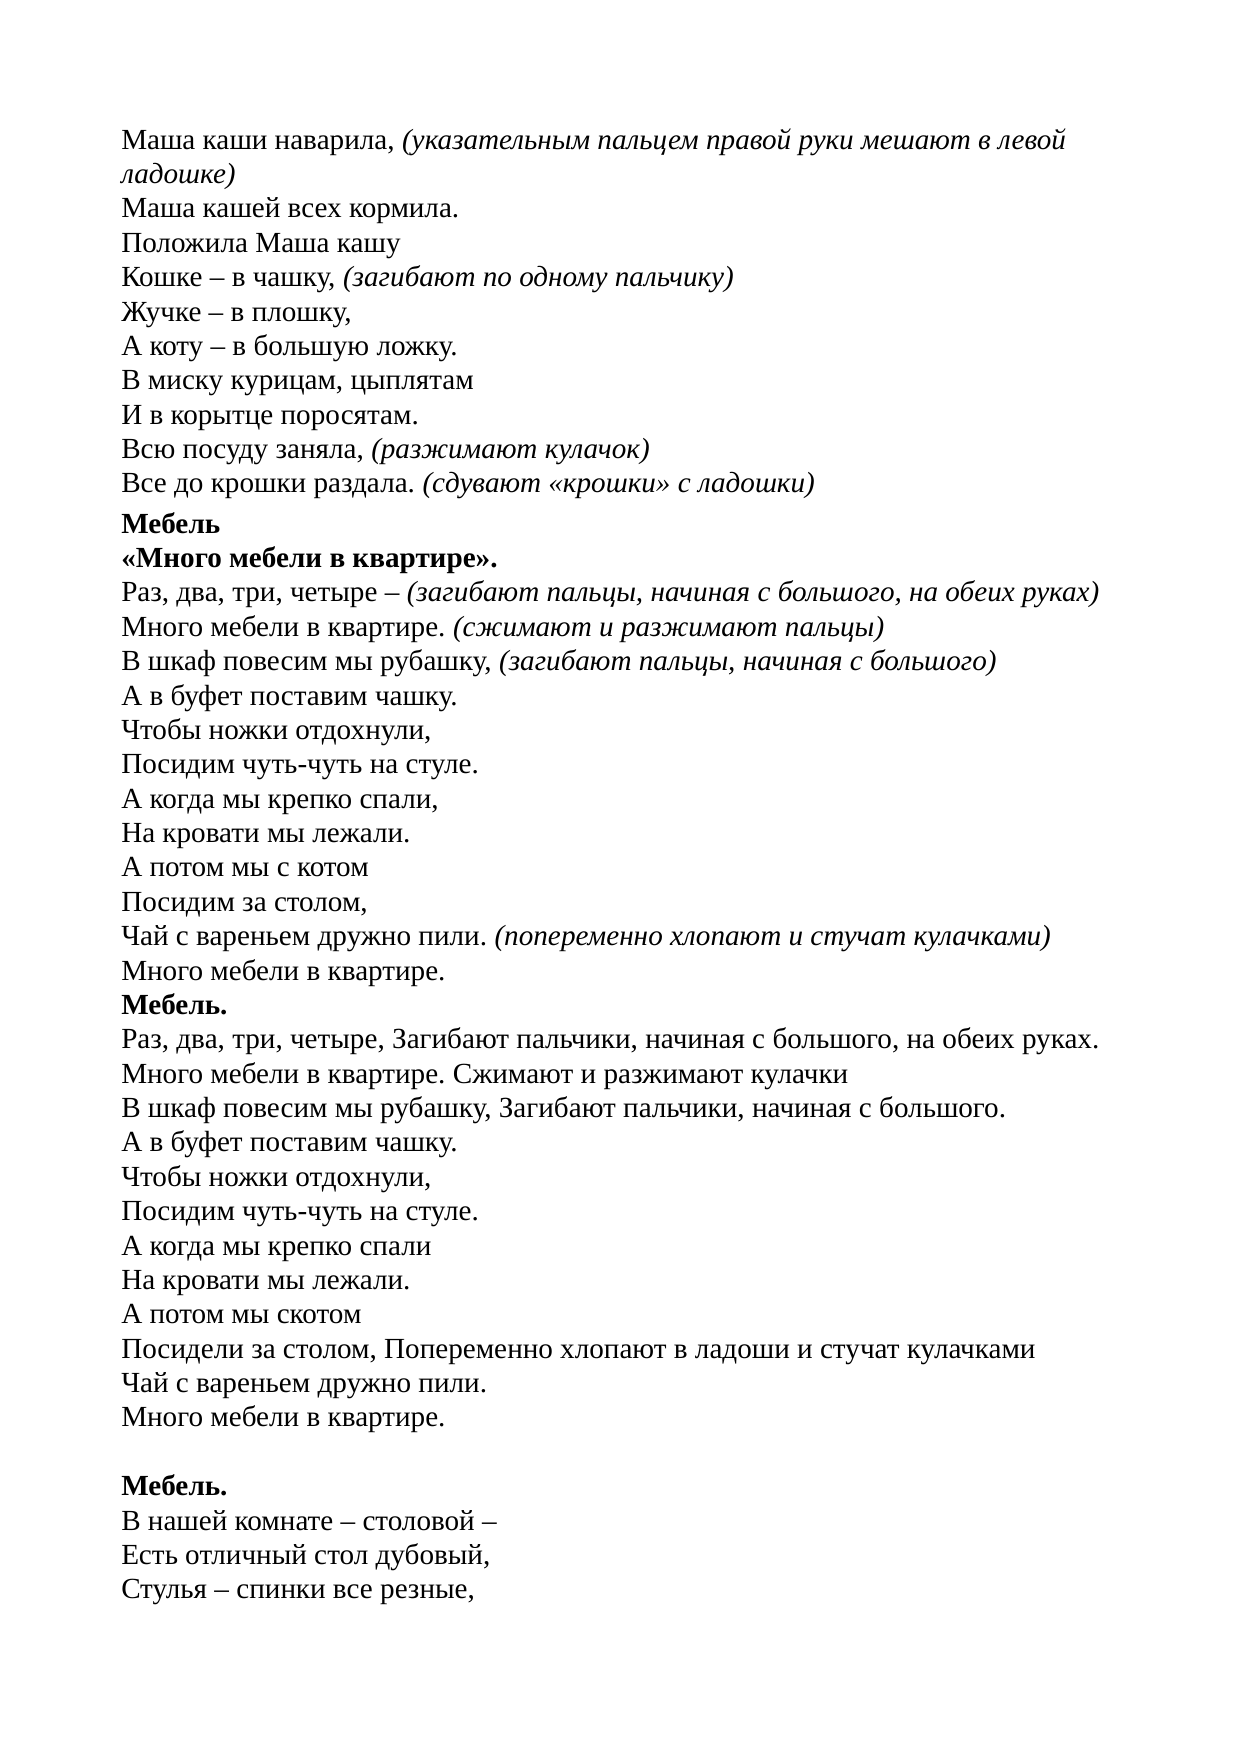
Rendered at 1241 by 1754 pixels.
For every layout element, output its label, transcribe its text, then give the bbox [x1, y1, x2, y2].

table_header Маша каши наварила, (указательным пальцем правой руки мешают в левой ладошке) Маша кашей всех кормила. Положила Маша кашу Кошке – в чашку, (загибают по одному пальчику) Жучке – в плошку, А коту – в большую ложку. В миску курицам, цыплятам И в корытце поросятам. Всю посуду заняла, (разжимают кулачок) Все до крошки раздала. (сдувают «крошки» с ладошки) [118, 118, 1122, 502]
table_cell Мебель «Много мебели в квартире». Раз, два, три, четыре – (загибают пальцы, начиная с большого, на обеих руках) Много мебели в квартире. (сжимают и разжимают пальцы) В шкаф повесим мы рубашку, (загибают пальцы, начиная с большого) А в буфет поставим чашку. Чтобы ножки отдохнули, Посидим чуть-чуть на стуле. А когда мы крепко спали, На кровати мы лежали. А потом мы с котом Посидим за столом, Чай с вареньем дружно пили. (попеременно хлопают и стучат кулачками) Много мебели в квартире. Мебель. Раз, два, три, четыре, Загибают пальчики, начиная с большого, на обеих руках. Много мебели в квартире. Сжимают и разжимают кулачки В шкаф повесим мы рубашку, Загибают пальчики, начиная с большого. А в буфет поставим чашку. Чтобы ножки отдохнули, Посидим чуть-чуть на стуле. А когда мы крепко спали На кровати мы лежали. А потом мы скотом Посидели за столом, Попеременно хлопают в ладоши и стучат кулачками Чай с вареньем дружно пили. Много мебели в квартире. Мебель. В нашей комнате – столовой – Есть отличный стол дубовый, Стулья – спинки все резные, [118, 502, 1122, 1608]
